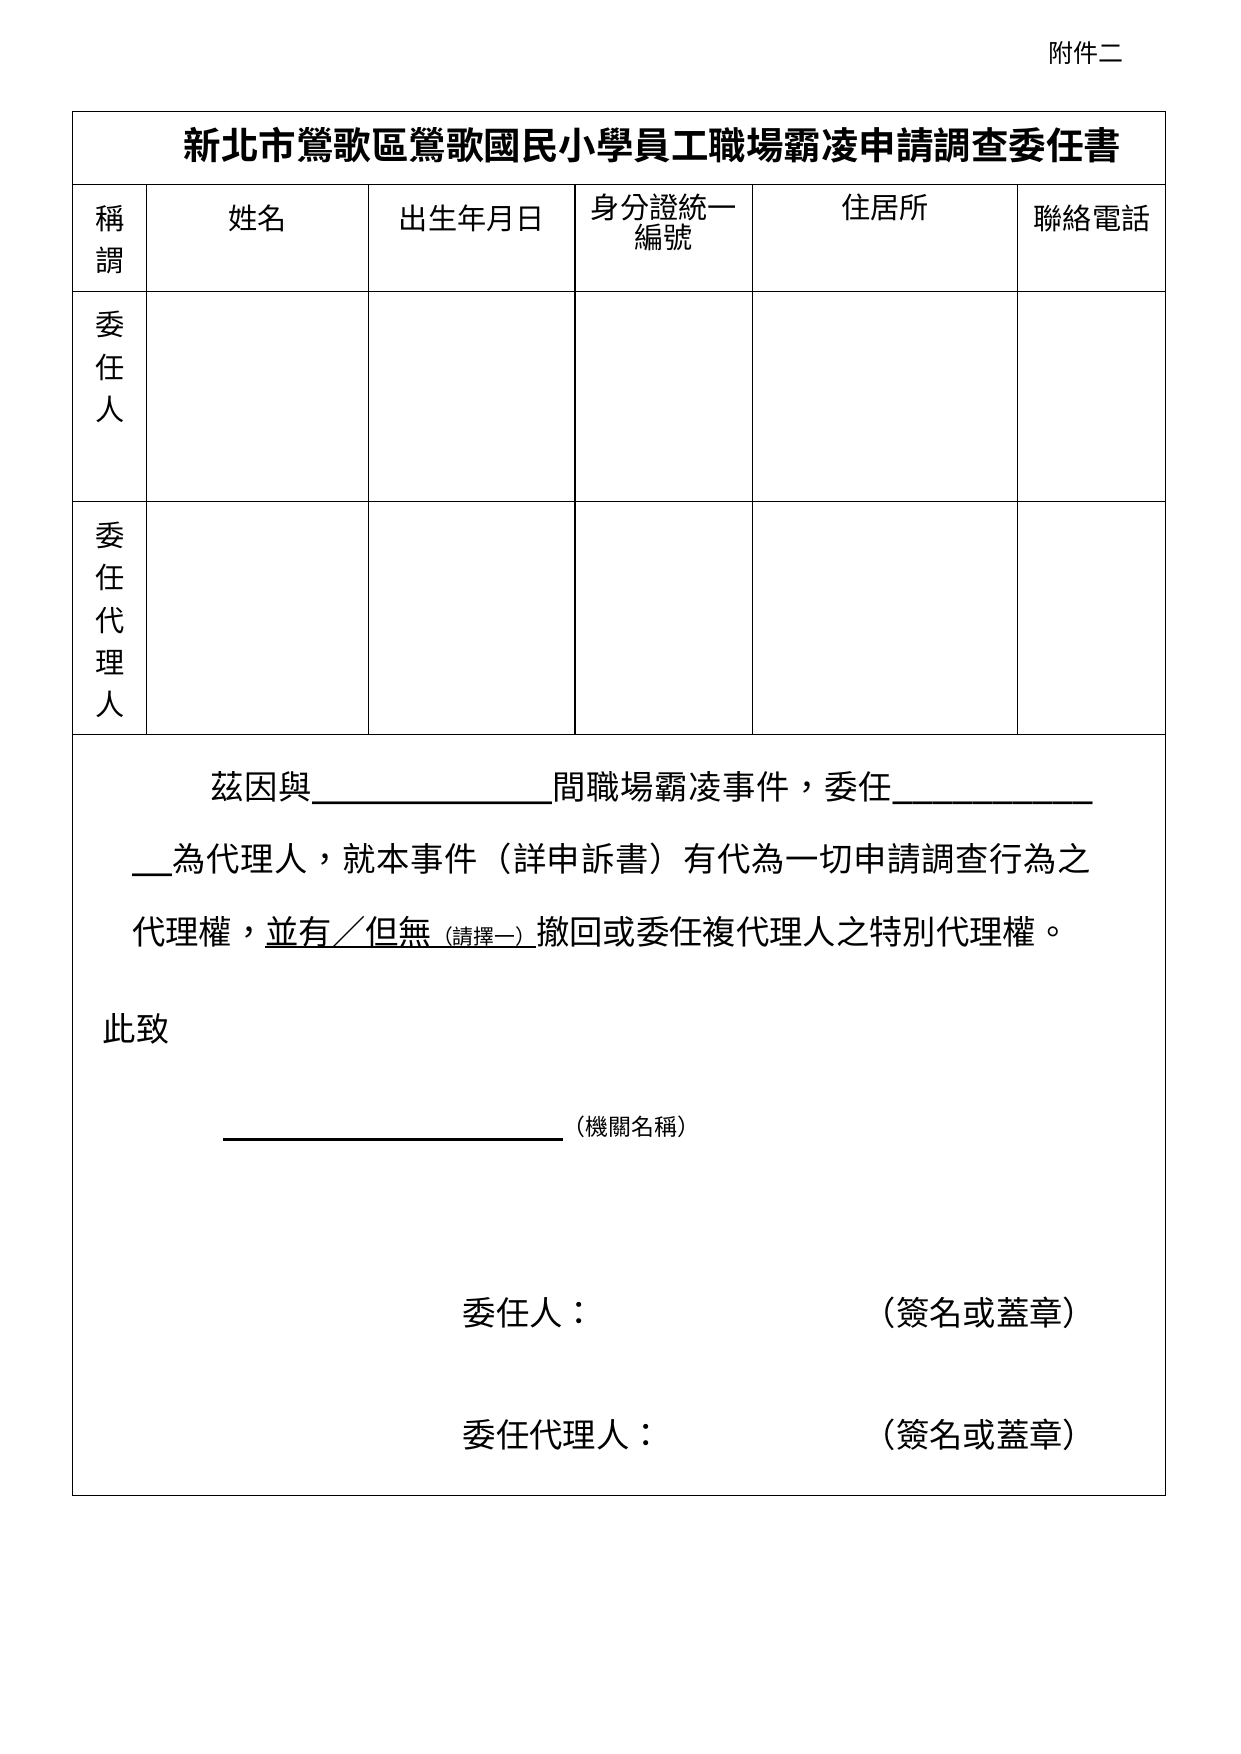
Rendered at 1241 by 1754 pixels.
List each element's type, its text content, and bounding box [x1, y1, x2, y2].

table_cell [369, 502, 574, 734]
table_cell [753, 502, 1017, 734]
table_cell 委任代理人 [73, 502, 146, 734]
table_cell 住居所 [753, 185, 1017, 291]
table_header 新北市鶯歌區鶯歌國民小學員工職場霸凌申請調查委任書 [995, 26, 1177, 105]
table_cell 身分證統一編號 [576, 185, 752, 291]
table_cell [576, 292, 752, 501]
table_cell 出生年月日 [369, 185, 574, 291]
table_cell [147, 502, 368, 734]
table_cell [576, 502, 752, 734]
table_cell [147, 292, 368, 501]
table_cell 聯絡電話 [1018, 185, 1165, 291]
table_cell [753, 292, 1017, 501]
table_cell 茲因與____________間職場霸凌事件，委任____________為代理人，就本事件（詳申訴書）有代為一切申請調查行為之代理權，並有／但無（請擇一）撤回或委任複代理人之特別代理權。 此致 （機關名稱） 委任人： （簽名或蓋章） 委任代理人： （簽名或蓋章） [73, 735, 1165, 1495]
table_cell [369, 292, 574, 501]
table_cell [1018, 292, 1165, 501]
table_cell 委任人 [73, 292, 146, 501]
table_cell [1018, 502, 1165, 734]
table_header 新北市鶯歌區鶯歌國民小學員工職場霸凌申請調查委任書 [73, 112, 1165, 184]
table_cell 姓名 [147, 185, 368, 291]
table_cell 稱謂 [73, 185, 146, 291]
